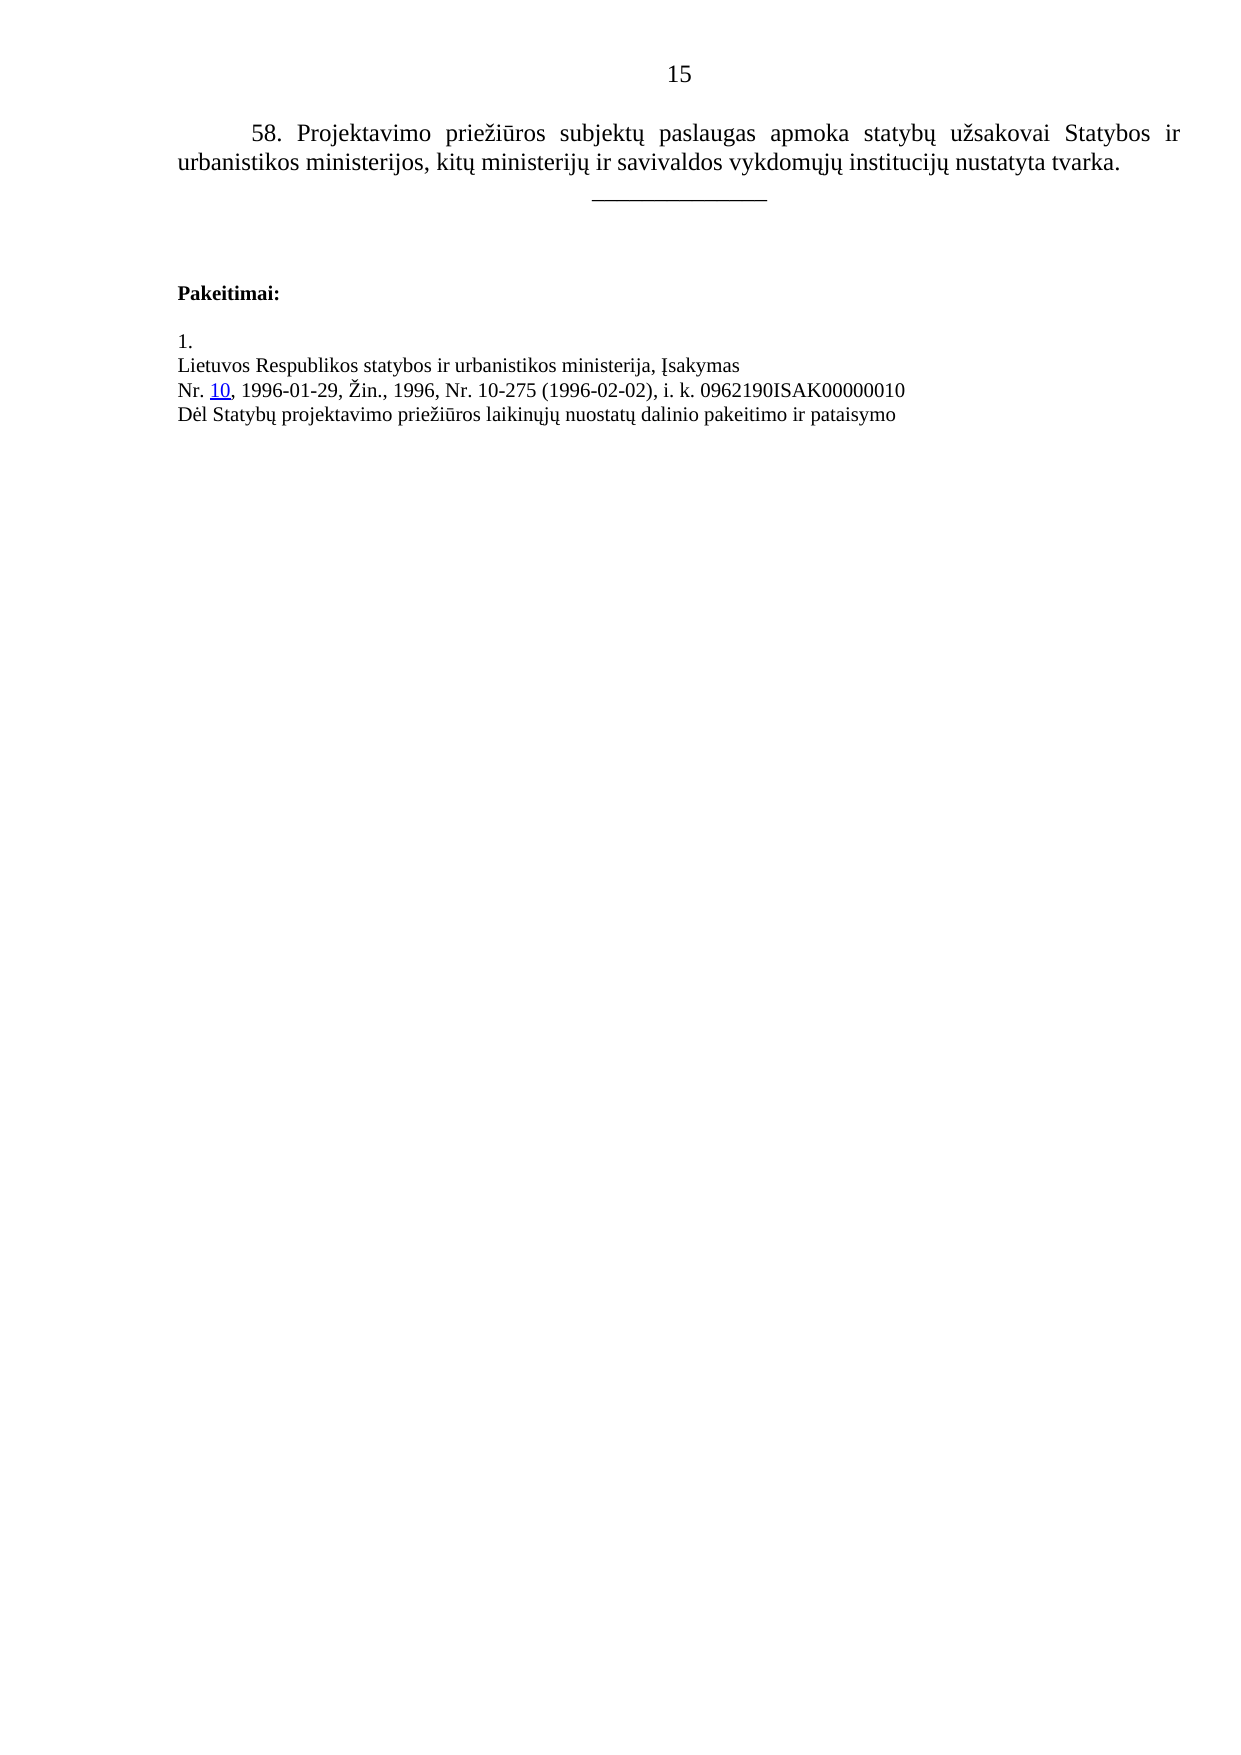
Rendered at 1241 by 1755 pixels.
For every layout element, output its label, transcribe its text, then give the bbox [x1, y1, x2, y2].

text 58. Projektavimo priežiūros subjektų paslaugas apmoka statybų užsakovai Statybos ir urbanistikos ministerijos, kitų ministerijų ir savivaldos vykdomųjų institucijų nustatyta tvarka. [177, 118, 1181, 176]
text Nr. 10, 1996-01-29, Žin., 1996, Nr. 10-275 (1996-02-02), i. k. 0962190ISAK00000010 [177, 377, 1181, 402]
text 1. [177, 329, 1181, 353]
text Lietuvos Respublikos statybos ir urbanistikos ministerija, Įsakymas [177, 353, 1181, 377]
text Dėl Statybų projektavimo priežiūros laikinųjų nuostatų dalinio pakeitimo ir pataisymo [177, 402, 1181, 426]
text Pakeitimai: [177, 281, 1181, 305]
text ______________ [177, 176, 1181, 204]
